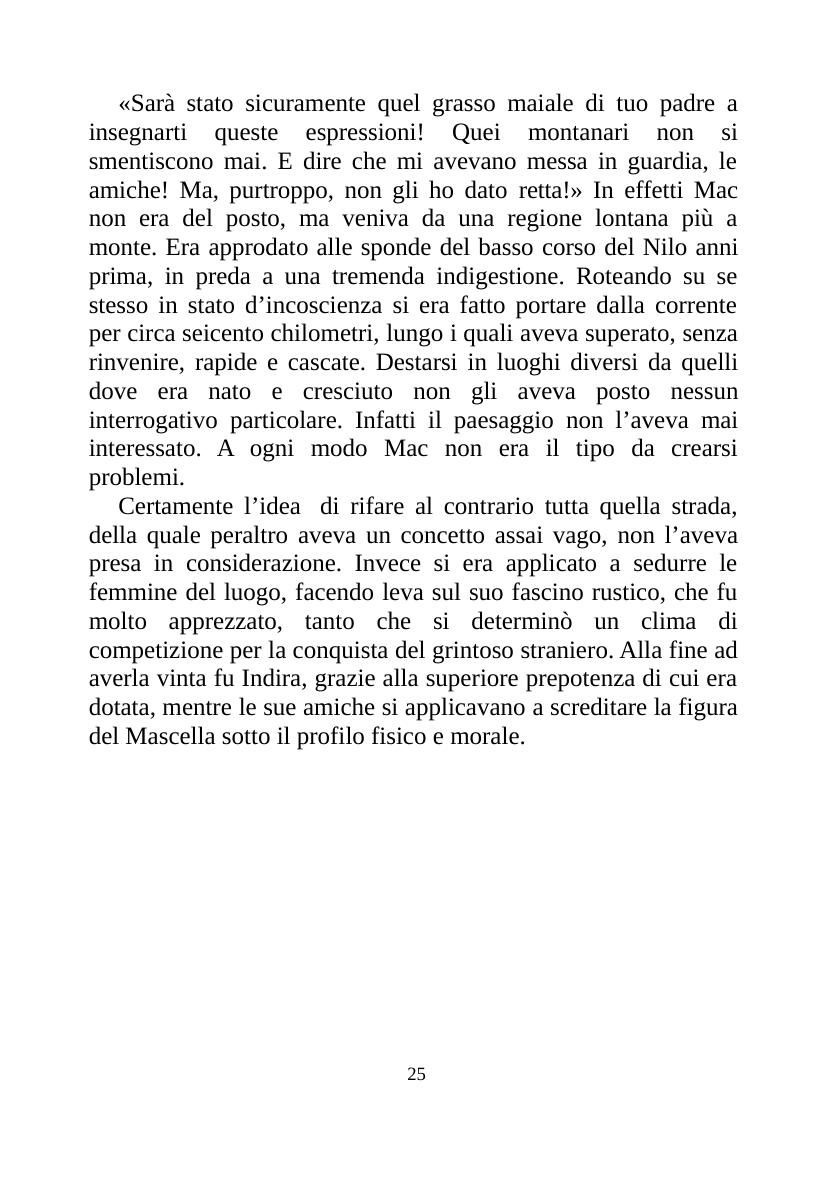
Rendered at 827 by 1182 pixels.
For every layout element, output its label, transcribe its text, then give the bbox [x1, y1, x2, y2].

text «Sarà stato sicuramente quel grasso maiale di tuo padre a insegnarti queste espressioni! Quei montanari non si smentiscono mai. E dire che mi avevano messa in guardia, le amiche! Ma, purtroppo, non gli ho dato retta!» In effetti Mac non era del posto, ma veniva da una regione lontana più a monte. Era approdato alle sponde del basso corso del Nilo anni prima, in preda a una tremenda indigestione. Roteando su se stesso in stato d’incoscienza si era fatto portare dalla corrente per circa seicento chilometri, lungo i quali aveva superato, senza rinvenire, rapide e cascate. Destarsi in luoghi diversi da quelli dove era nato e cresciuto non gli aveva posto nessun interrogativo particolare. Infatti il paesaggio non l’aveva mai interessato. A ogni modo Mac non era il tipo da crearsi problemi. [88, 88, 738, 491]
text Certamente l’idea di rifare al contrario tutta quella strada, della quale peraltro aveva un concetto assai vago, non l’aveva presa in considerazione. Invece si era applicato a sedurre le femmine del luogo, facendo leva sul suo fascino rustico, che fu molto apprezzato, tanto che si determinò un clima di competizione per la conquista del grintoso straniero. Alla fine ad averla vinta fu Indira, grazie alla superiore prepotenza di cui era dotata, mentre le sue amiche si applicavano a screditare la figura del Mascella sotto il profilo fisico e morale. [88, 491, 738, 750]
